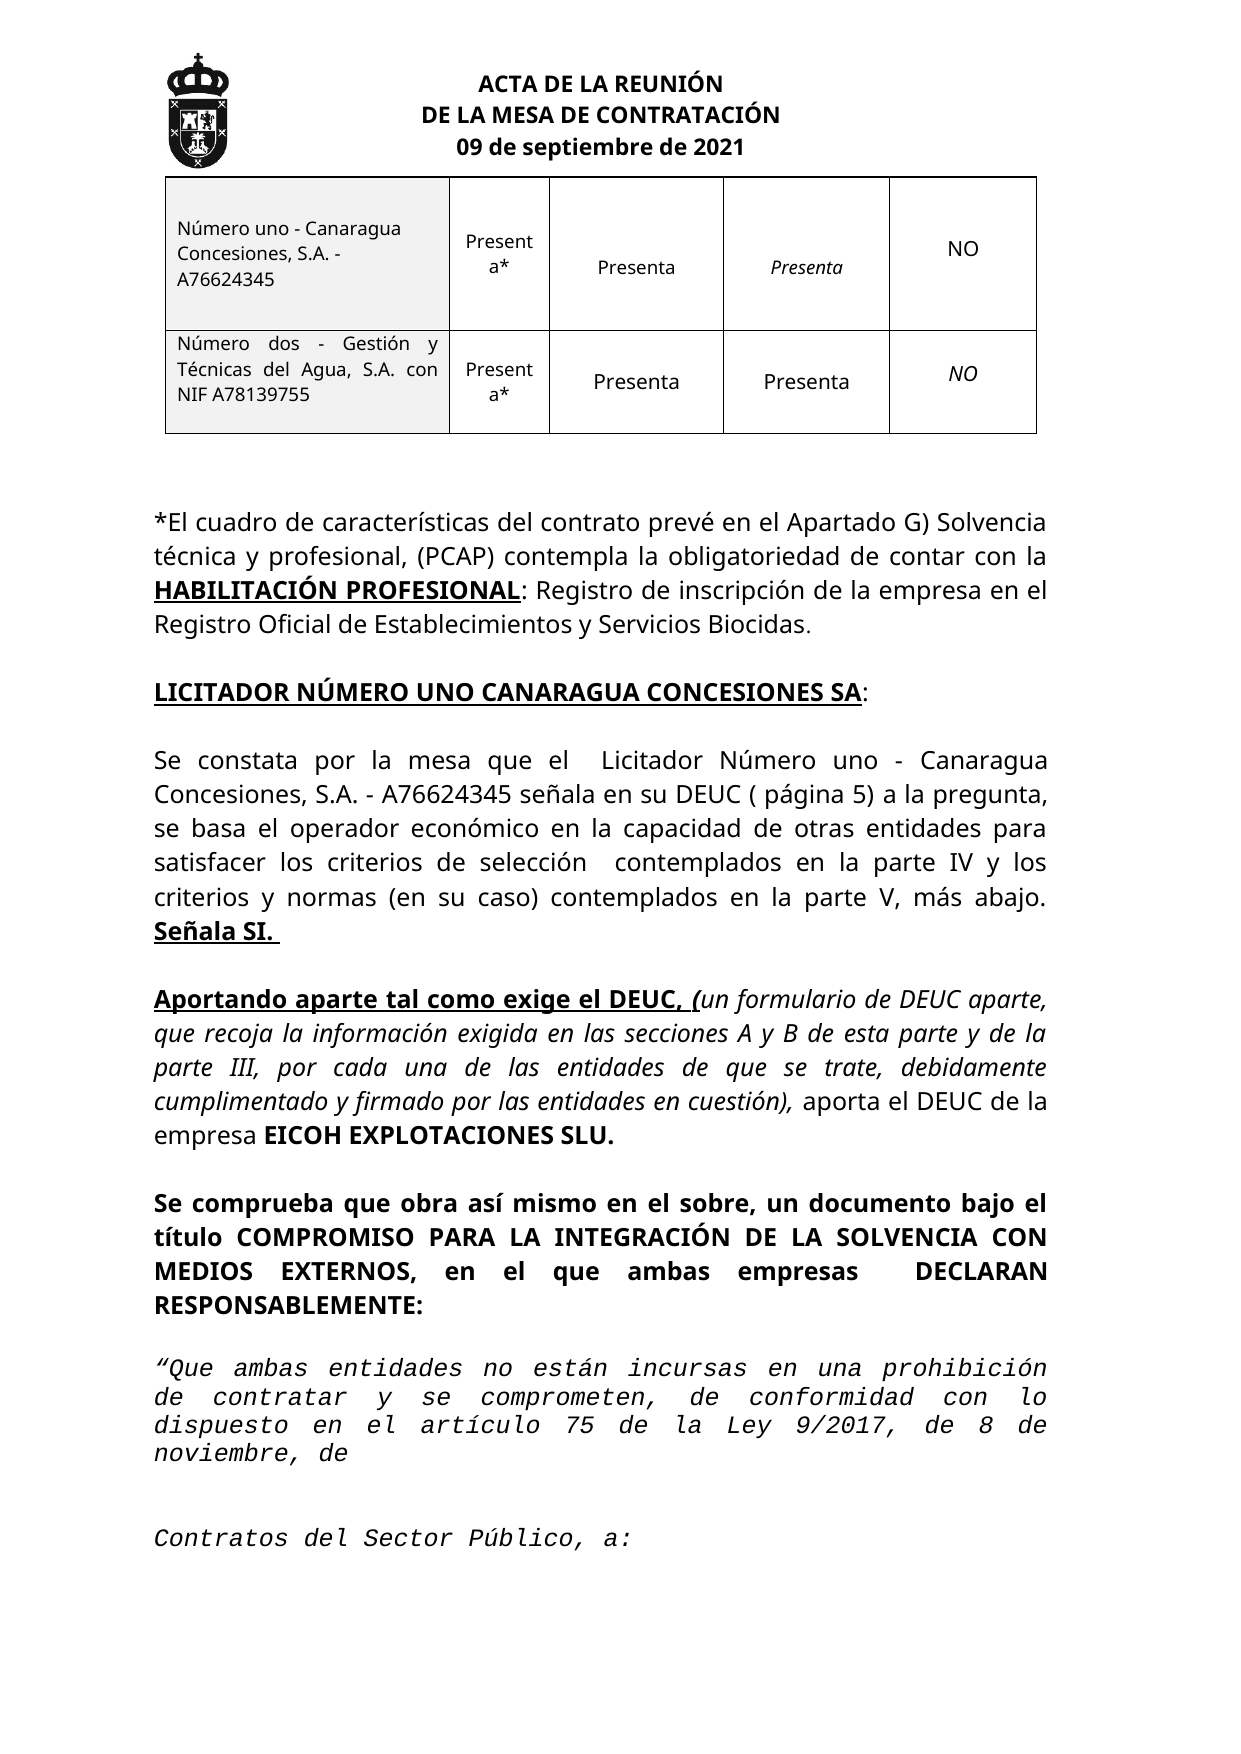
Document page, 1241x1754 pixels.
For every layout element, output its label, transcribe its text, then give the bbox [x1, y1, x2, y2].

table_cell NO [890, 331, 1036, 433]
table_cell NO [890, 178, 1036, 329]
text Aportando aparte tal como exige el DEUC, (un formulario de DEUC aparte, que recoja la información exigida en las secciones A y B de esta parte y de la parte III, por cada una de las entidades de que se trate, debidamente cumplimentado y firmado por las entidades en cuestión), aporta el DEUC de la empresa EICOH EXPLOTACIONES SLU. [153, 981, 1048, 1152]
table_cell Presenta [724, 331, 889, 433]
table_cell Presenta [724, 178, 889, 329]
text “Que ambas entidades no están incursas en una prohibición de contratar y se comprometen, de conformidad con lo dispuesto en el artículo 75 de la Ley 9/2017, de 8 de noviembre, de [153, 1356, 1048, 1469]
picture [164, 50, 231, 171]
text Contratos del Sector Público, a: [153, 1526, 1048, 1554]
table_cell Número uno - Canaragua Concesiones, S.A. - A76624345 [166, 178, 449, 329]
table_cell Presenta* [450, 331, 549, 433]
table_cell Presenta* [450, 178, 549, 329]
text Se constata por la mesa que el Licitador Número uno - Canaragua Concesiones, S.A. - A76624345 señala en su DEUC ( página 5) a la pregunta, se basa el operador económico en la capacidad de otras entidades para satisfacer los criterios de selección contemplados en la parte IV y los criterios y normas (en su caso) contemplados en la parte V, más abajo. Señala SI. [153, 743, 1048, 947]
table_cell Número dos - Gestión y Técnicas del Agua, S.A. con NIF A78139755 [166, 331, 449, 433]
table_cell Presenta [550, 331, 723, 433]
text *El cuadro de características del contrato prevé en el Apartado G) Solvencia técnica y profesional, (PCAP) contempla la obligatoriedad de contar con la HABILITACIÓN PROFESIONAL: Registro de inscripción de la empresa en el Registro Oficial de Establecimientos y Servicios Biocidas. [153, 504, 1048, 641]
table_cell Presenta [550, 178, 723, 329]
text LICITADOR NÚMERO UNO CANARAGUA CONCESIONES SA: [153, 675, 1048, 709]
text Se comprueba que obra así mismo en el sobre, un documento bajo el título COMPROMISO PARA LA INTEGRACIÓN DE LA SOLVENCIA CON MEDIOS EXTERNOS, en el que ambas empresas DECLARAN RESPONSABLEMENTE: [153, 1186, 1048, 1322]
